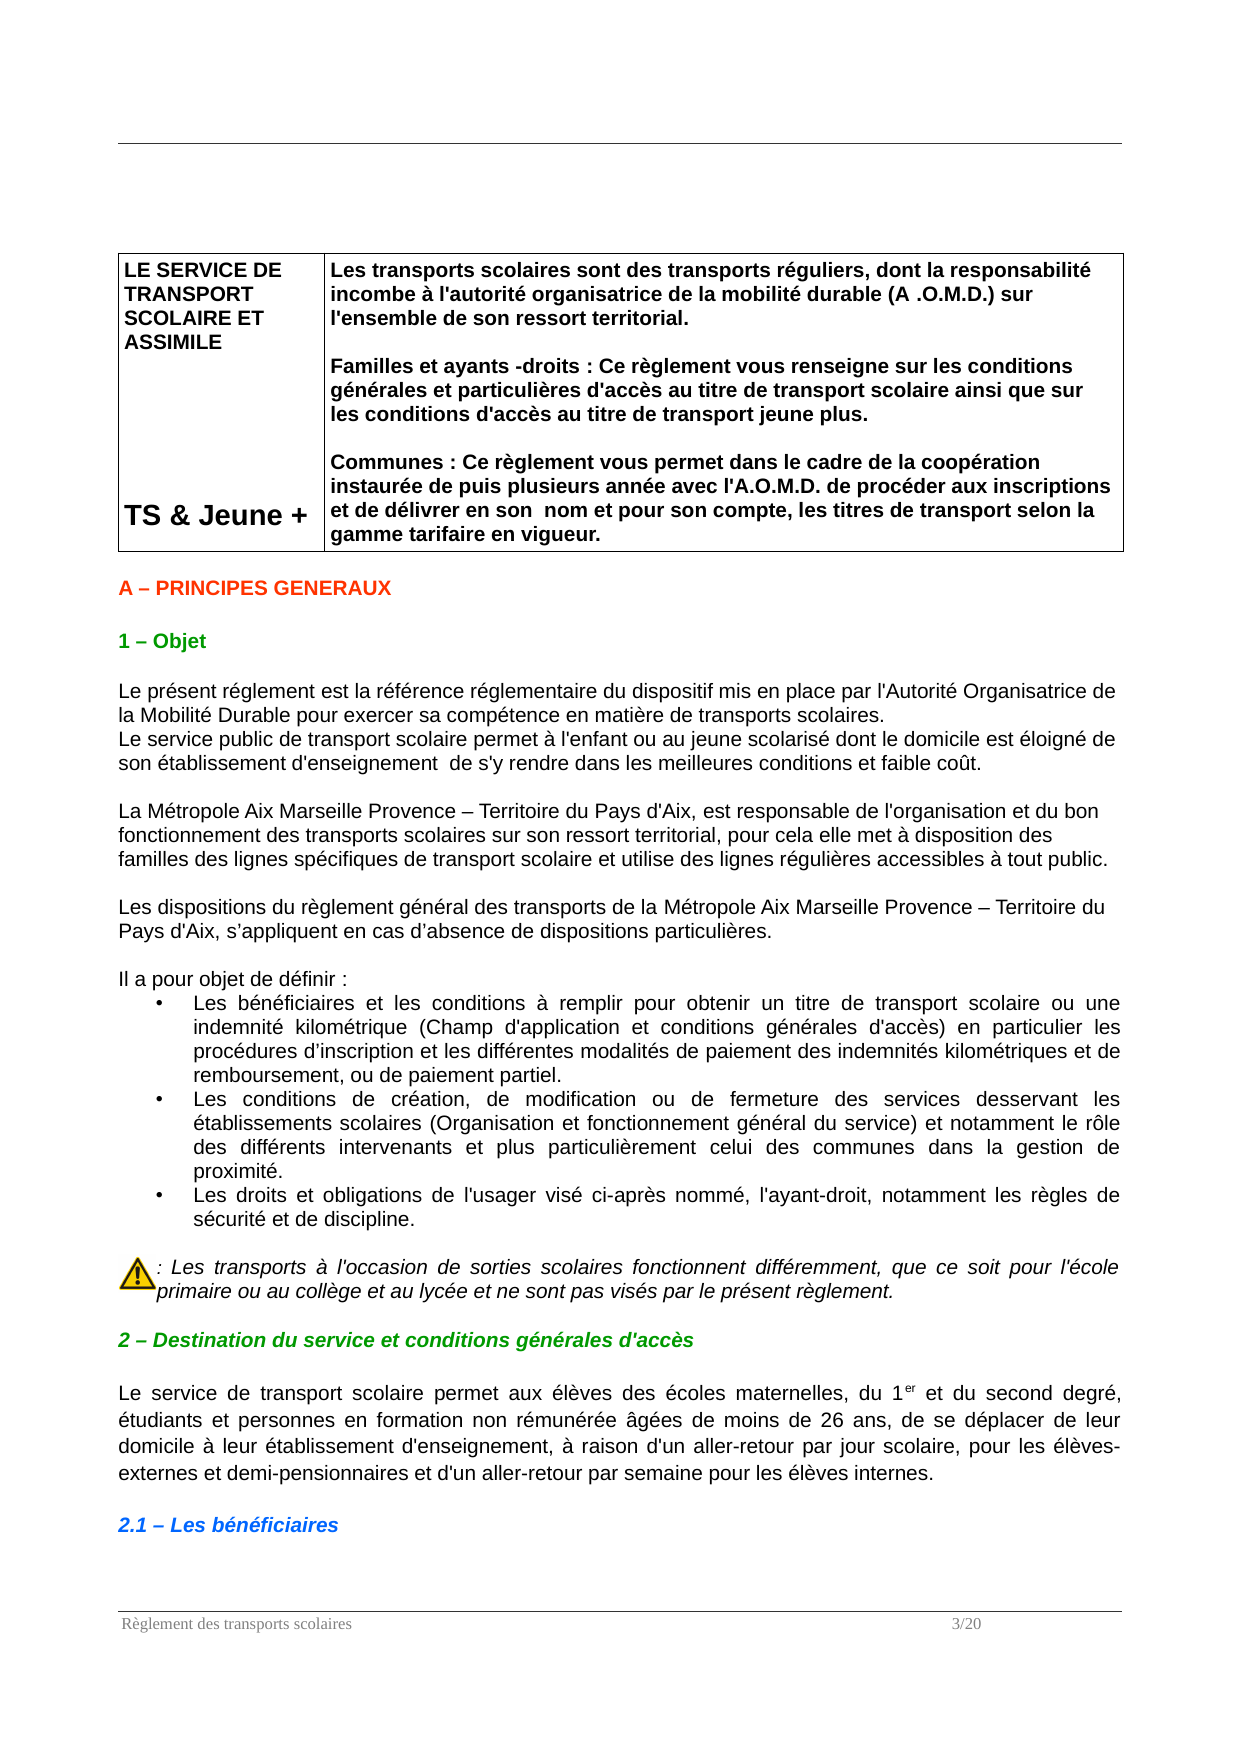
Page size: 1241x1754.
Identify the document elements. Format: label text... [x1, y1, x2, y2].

table_header Les transports scolaires sont des transports réguliers, dont la responsabilité incombe à l'autorité organisatrice de la mobilité durable (A .O.M.D.) sur l'ensemble de son ressort territorial. Familles et ayants -droits : Ce règlement vous renseigne sur les conditions générales et particulières d'accès au titre de transport scolaire ainsi que sur les conditions d'accès au titre de transport jeune plus. Communes : Ce règlement vous permet dans le cadre de la coopération instaurée de puis plusieurs année avec l'A.O.M.D. de procéder aux inscriptions et de délivrer en son nom et pour son compte, les titres de transport selon la gamme tarifaire en vigueur. [325, 254, 1123, 551]
list Les droits et obligations de l'usager visé ci-après nommé, l'ayant-droit, notamment les règles de sécurité et de discipline. [156, 1183, 1122, 1231]
text Le service public de transport scolaire permet à l'enfant ou au jeune scolarisé dont le domicile est éloigné de son établissement d'enseignement de s'y rendre dans les meilleures conditions et faible coût. [118, 727, 1122, 775]
text Le présent réglement est la référence réglementaire du dispositif mis en place par l'Autorité Organisatrice de la Mobilité Durable pour exercer sa compétence en matière de transports scolaires. [118, 679, 1122, 727]
text Le service de transport scolaire permet aux élèves des écoles maternelles, du 1er et du second degré, étudiants et personnes en formation non rémunérée âgées de moins de 26 ans, de se déplacer de leur domicile à leur établissement d'enseignement, à raison d'un aller-retour par jour scolaire, pour les élèves-externes et demi-pensionnaires et d'un aller-retour par semaine pour les élèves internes. [118, 1379, 1122, 1485]
text 1 – Objet [118, 623, 1122, 655]
text : Les transports à l'occasion de sorties scolaires fonctionnent différemment, que ce soit pour l'école primaire ou au collège et au lycée et ne sont pas visés par le présent règlement. [157, 1254, 1122, 1302]
text Il a pour objet de définir : [118, 967, 1122, 991]
table_header LE SERVICE DE TRANSPORT SCOLAIRE ET ASSIMILE TS & Jeune + [119, 254, 324, 551]
text 2.1 – Les bénéficiaires [118, 1512, 1122, 1538]
text La Métropole Aix Marseille Provence – Territoire du Pays d'Aix, est responsable de l'organisation et du bon fonctionnement des transports scolaires sur son ressort territorial, pour cela elle met à disposition des familles des lignes spécifiques de transport scolaire et utilise des lignes régulières accessibles à tout public. [118, 799, 1122, 871]
text Les dispositions du règlement général des transports de la Métropole Aix Marseille Provence – Territoire du Pays d'Aix, s’appliquent en cas d’absence de dispositions particulières. [118, 895, 1122, 943]
list Les bénéficiaires et les conditions à remplir pour obtenir un titre de transport scolaire ou une indemnité kilométrique (Champ d'application et conditions générales d'accès) en particulier les procédures d’inscription et les différentes modalités de paiement des indemnités kilométriques et de remboursement, ou de paiement partiel. [156, 991, 1122, 1087]
list Les conditions de création, de modification ou de fermeture des services desservant les établissements scolaires (Organisation et fonctionnement général du service) et notamment le rôle des différents intervenants et plus particulièrement celui des communes dans la gestion de proximité. [156, 1087, 1122, 1183]
text 2 – Destination du service et conditions générales d'accès [118, 1326, 1122, 1353]
text A – PRINCIPES GENERAUX [118, 576, 1122, 599]
picture [118, 1254, 157, 1293]
